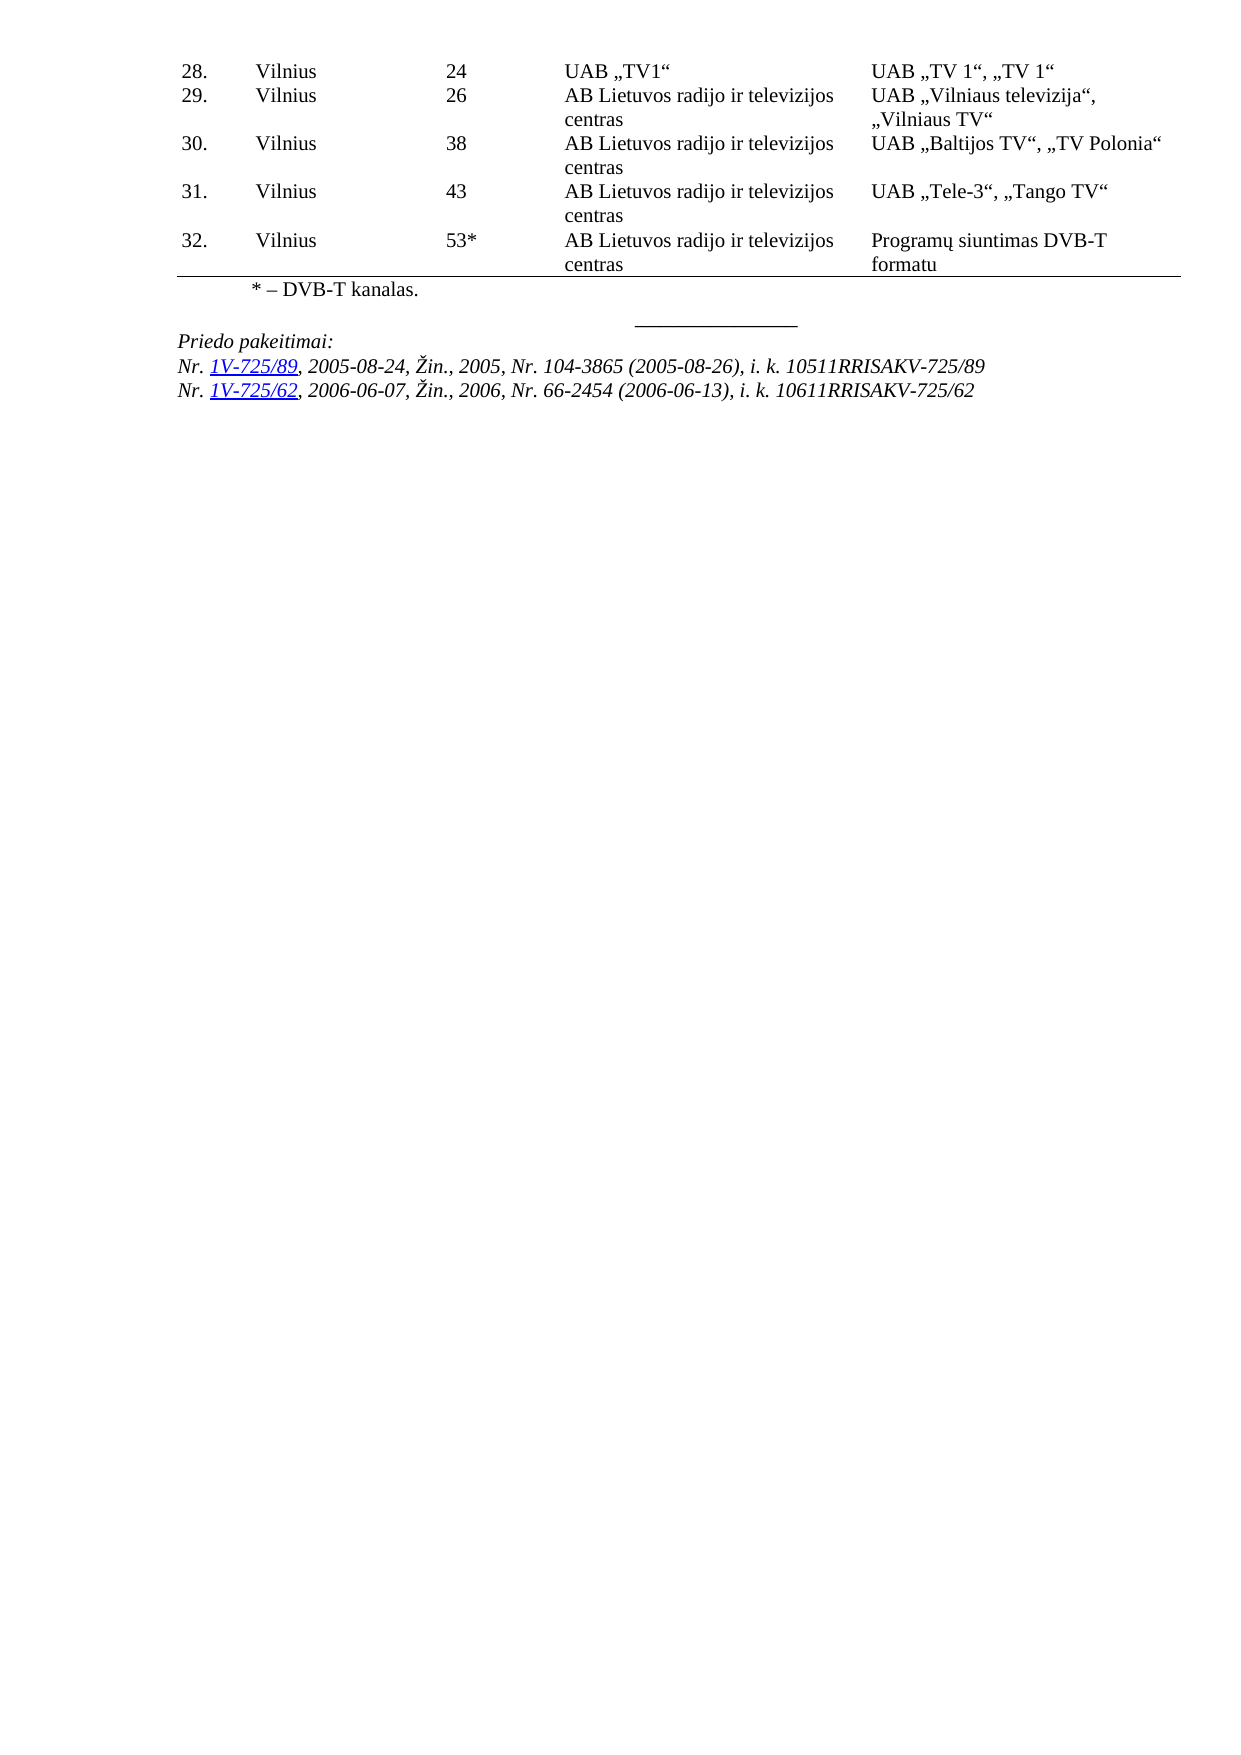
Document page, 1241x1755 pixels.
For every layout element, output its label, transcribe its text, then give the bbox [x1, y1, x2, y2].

table_cell 31. [177, 179, 251, 227]
table_cell UAB „Baltijos TV“, „TV Polonia“ [867, 131, 1181, 179]
table_cell Vilnius [251, 228, 442, 276]
text Priedo pakeitimai: [177, 329, 1181, 353]
table_cell 38 [442, 131, 560, 179]
table_cell 53* [442, 228, 560, 276]
table_cell Vilnius [251, 131, 442, 179]
table_cell 32. [177, 228, 251, 276]
table_cell UAB „Tele-3“, „Tango TV“ [867, 179, 1181, 227]
table_cell 29. [177, 83, 251, 131]
text Nr. 1V-725/62, 2006-06-07, Žin., 2006, Nr. 66-2454 (2006-06-13), i. k. 10611RRISAKV-725/62 [177, 378, 1181, 402]
text _____________ [177, 301, 1181, 329]
table_cell Vilnius [251, 83, 442, 131]
table_cell 24 [556, 59, 560, 83]
table_cell 43 [442, 179, 560, 227]
table_cell 28. [247, 59, 251, 83]
table_cell 30. [177, 131, 251, 179]
table_cell 26 [442, 83, 560, 131]
table_cell 28. [177, 59, 181, 83]
text * – DVB-T kanalas. [177, 277, 1181, 301]
table_cell 24 [442, 59, 446, 83]
table_cell Vilnius [251, 179, 442, 227]
text Nr. 1V-725/89, 2005-08-24, Žin., 2005, Nr. 104-3865 (2005-08-26), i. k. 10511RRISAKV-725/89 [177, 353, 1181, 378]
